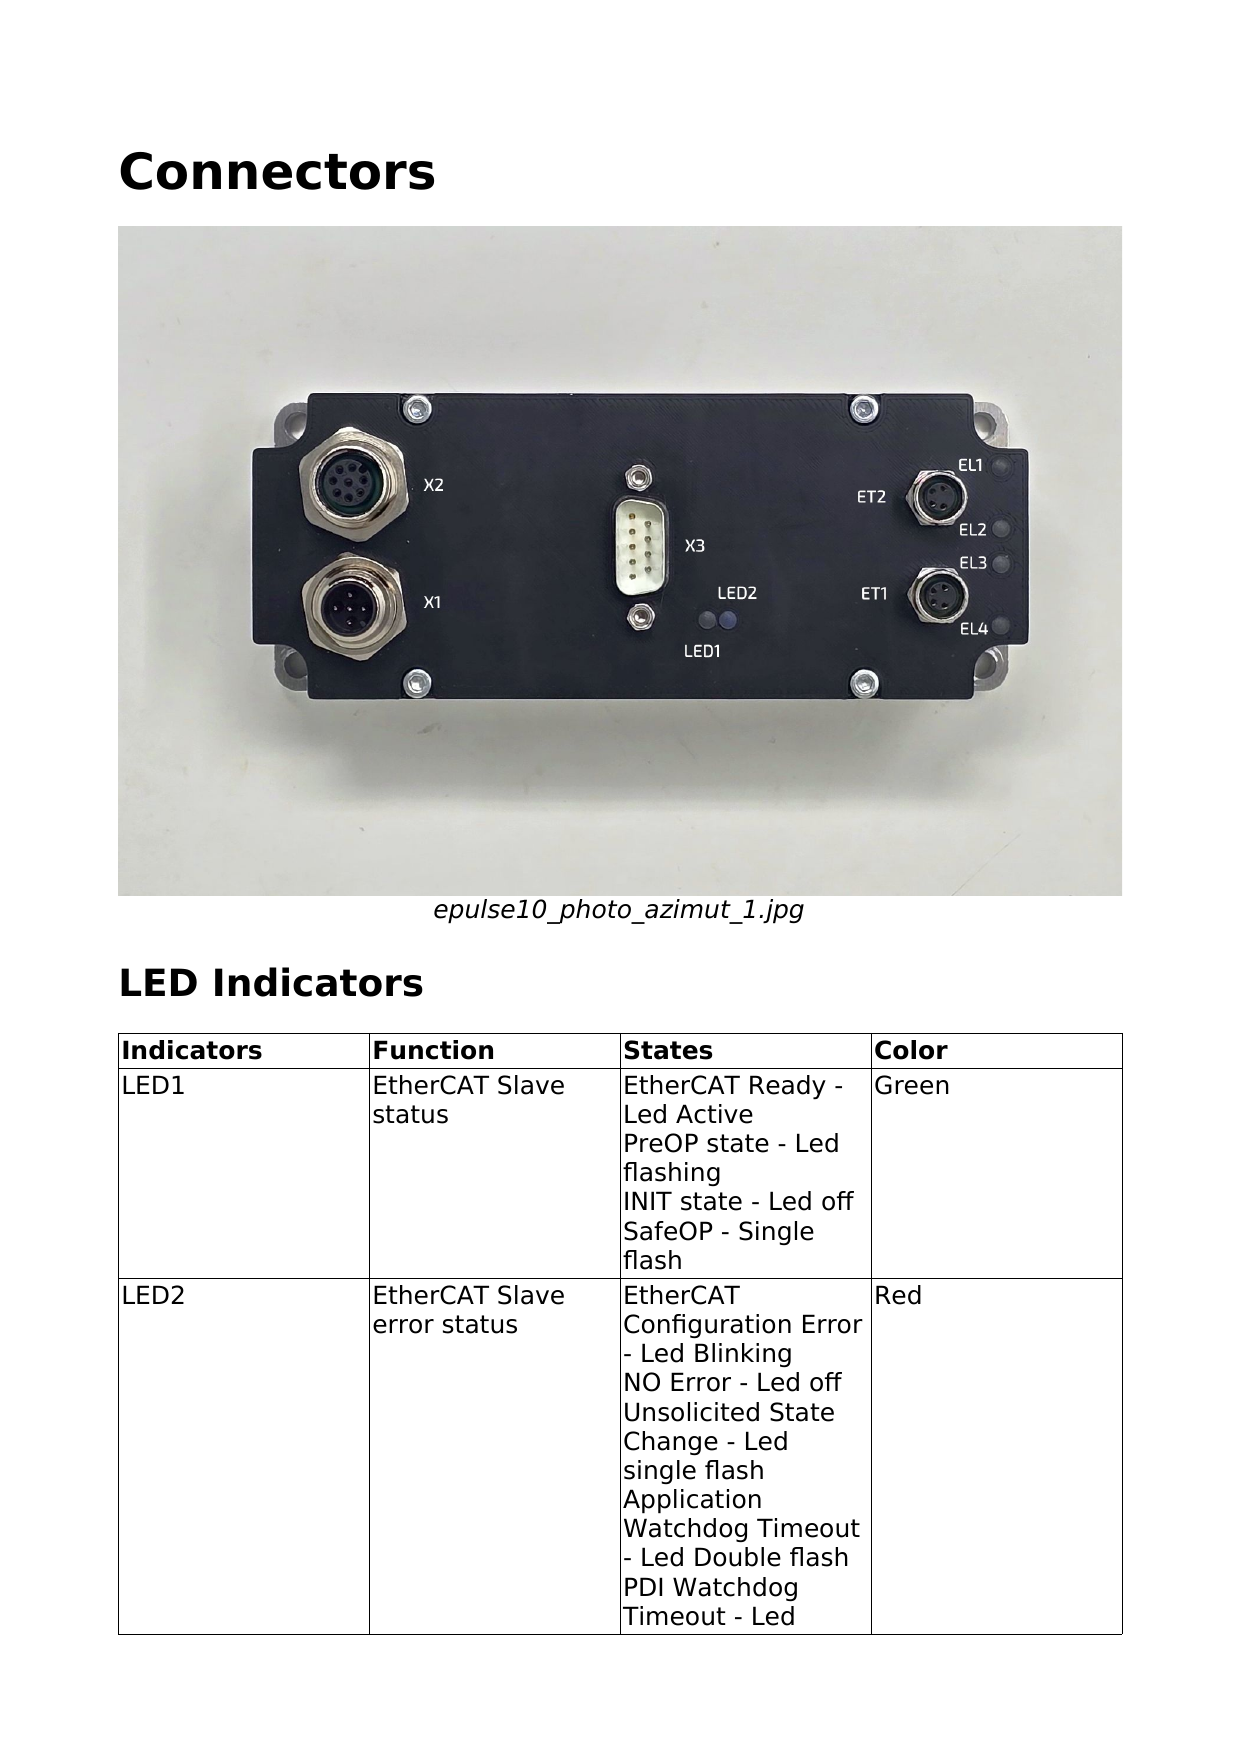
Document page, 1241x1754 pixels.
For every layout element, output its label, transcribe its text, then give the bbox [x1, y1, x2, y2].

table_cell Red [872, 1279, 1122, 1634]
subtitle LED Indicators [118, 962, 1122, 1006]
table_cell LED1 [119, 1069, 369, 1278]
table_cell Green [872, 1069, 1122, 1278]
table_header Indicators [119, 1034, 369, 1068]
subtitle Connectors [118, 143, 1122, 201]
table_cell EtherCAT Configuration Error - Led Blinking NO Error - Led off Unsolicited State Change - Led single flash Application Watchdog Timeout - Led Double flash PDI Watchdog Timeout - Led [621, 1279, 871, 1634]
table_cell EtherCAT Slave error status [370, 1279, 620, 1634]
table_header Function [370, 1034, 620, 1068]
table_header Color [872, 1034, 1122, 1068]
table_header States [621, 1034, 871, 1068]
table_cell LED2 [119, 1279, 369, 1634]
table_cell EtherCAT Ready - Led Active PreOP state - Led flashing INIT state - Led off SafeOP - Single flash [621, 1069, 871, 1278]
table_cell EtherCAT Slave status [370, 1069, 620, 1278]
text epulse10_photo_azimut_1.jpg [118, 896, 1122, 924]
picture [118, 226, 1123, 896]
